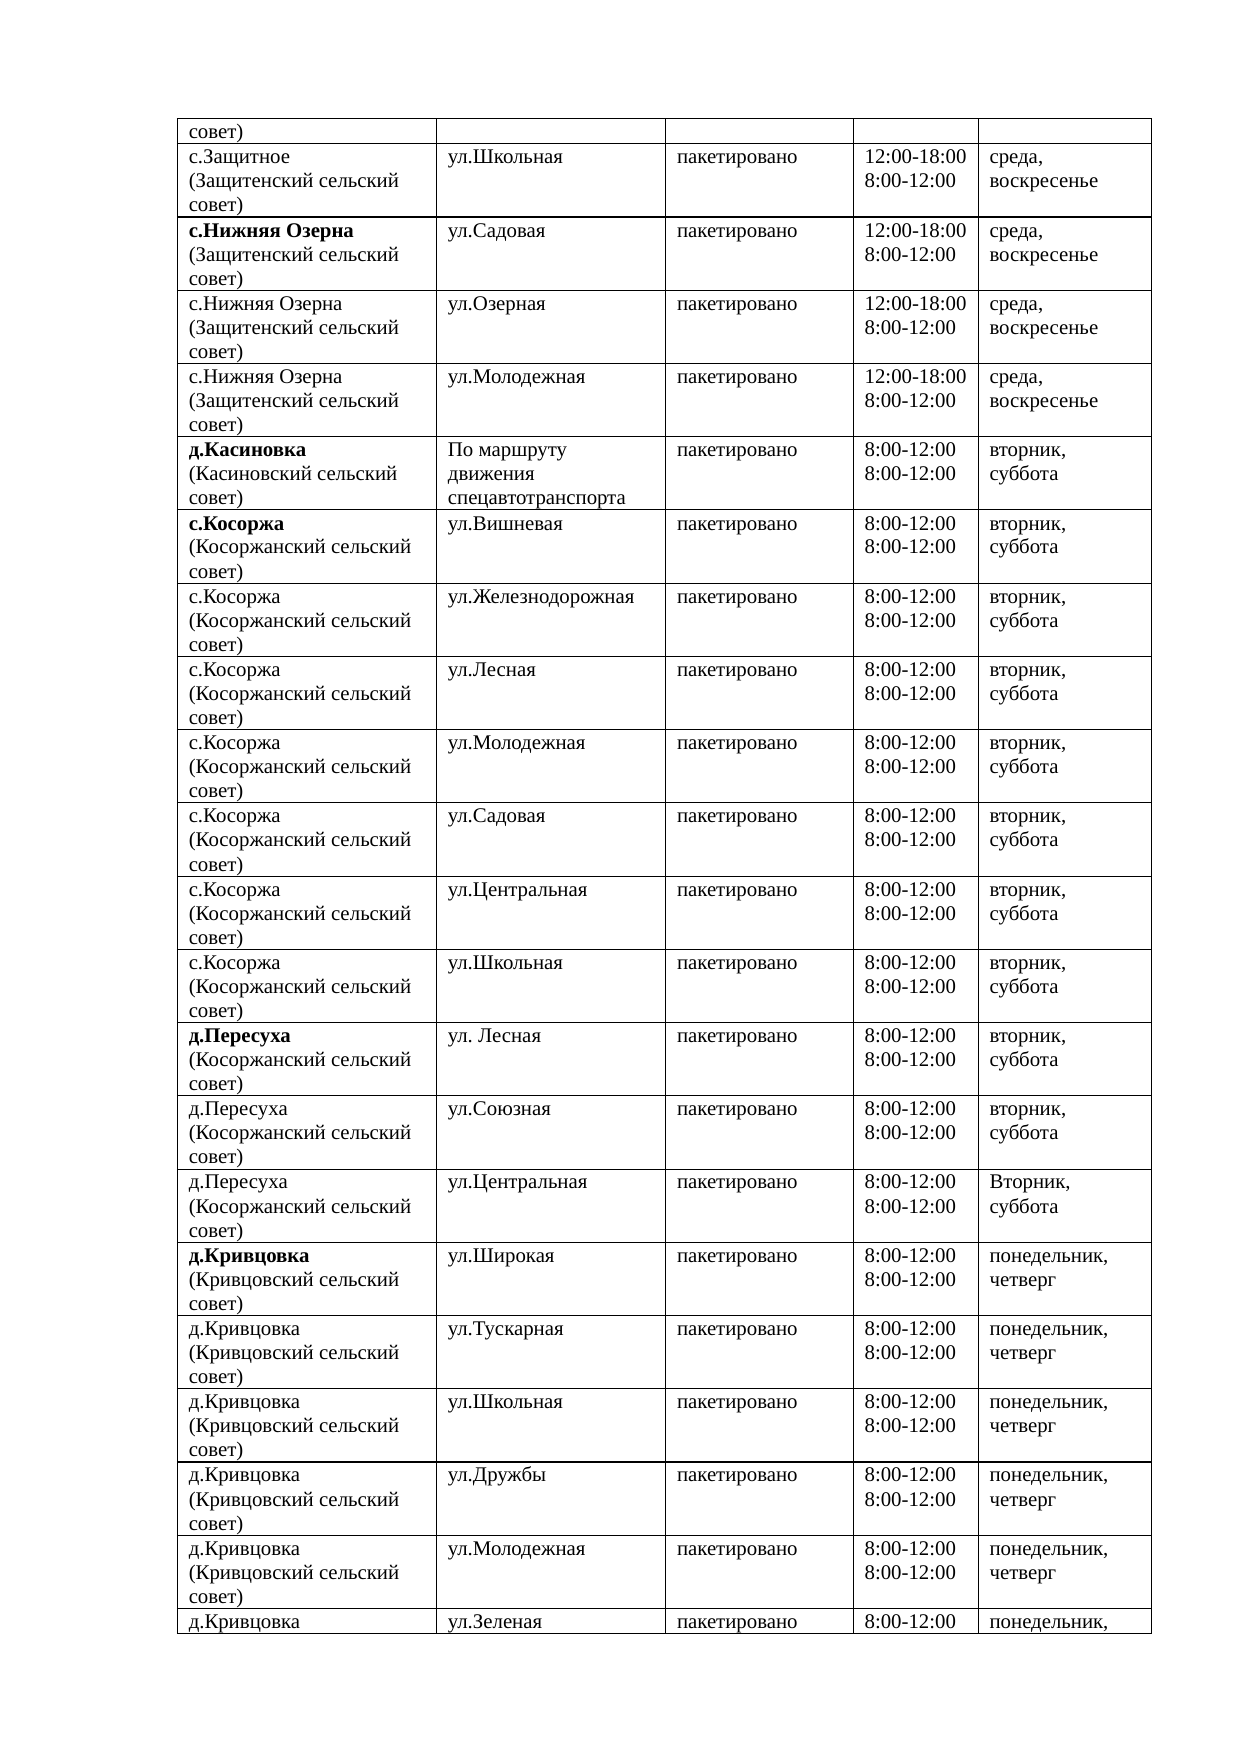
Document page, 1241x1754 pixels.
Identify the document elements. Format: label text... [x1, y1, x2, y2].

table_cell с.Косоржа (Косоржанский сельский совет) [178, 584, 436, 656]
table_cell пакетировано [666, 218, 853, 290]
table_cell пакетировано [666, 1536, 853, 1608]
table_cell вторник, суббота [979, 584, 1151, 656]
table_cell 12:00-18:00 8:00-12:00 [854, 364, 978, 436]
table_cell пакетировано [666, 657, 853, 729]
table_cell пакетировано [666, 950, 853, 1022]
table_cell пакетировано [666, 584, 853, 656]
table_cell ул.Школьная [437, 144, 665, 216]
table_cell с.Косоржа (Косоржанский сельский совет) [178, 803, 436, 876]
table_cell пакетировано [666, 364, 853, 436]
table_cell [854, 119, 978, 143]
table_cell пакетировано [666, 1316, 853, 1388]
table_cell Вторник, суббота [979, 1170, 1151, 1242]
table_cell 8:00-12:00 8:00-12:00 [854, 730, 978, 802]
table_cell понедельник, [979, 1609, 1151, 1633]
table_cell д.Кривцовка (Кривцовский сельский совет) [178, 1316, 436, 1388]
table_cell 8:00-12:00 8:00-12:00 [854, 1316, 978, 1388]
table_cell понедельник, четверг [979, 1243, 1151, 1315]
table_cell ул.Школьная [437, 1389, 665, 1461]
table_cell понедельник, четверг [979, 1536, 1151, 1608]
table_cell ул.Озерная [437, 291, 665, 363]
table_cell д.Пересуха (Косоржанский сельский совет) [178, 1170, 436, 1242]
table_cell 12:00-18:00 8:00-12:00 [854, 291, 978, 363]
table_cell пакетировано [666, 510, 853, 583]
table_cell 8:00-12:00 8:00-12:00 [854, 1536, 978, 1608]
table_cell среда, воскресенье [979, 364, 1151, 436]
table_cell 8:00-12:00 8:00-12:00 [854, 1096, 978, 1168]
table_cell 8:00-12:00 8:00-12:00 [854, 1170, 978, 1242]
table_cell вторник, суббота [979, 437, 1151, 509]
table_cell 12:00-18:00 8:00-12:00 [854, 218, 978, 290]
table_cell ул.Железнодорожная [437, 584, 665, 656]
table_cell вторник, суббота [979, 510, 1151, 583]
table_cell пакетировано [666, 877, 853, 949]
table_cell 8:00-12:00 8:00-12:00 [854, 1463, 978, 1534]
table_cell пакетировано [666, 437, 853, 509]
table_cell 8:00-12:00 8:00-12:00 [854, 1389, 978, 1461]
table_cell с.Защитное (Защитенский сельский совет) [178, 144, 436, 216]
table_cell 8:00-12:00 8:00-12:00 [854, 1243, 978, 1315]
table_cell 8:00-12:00 8:00-12:00 [854, 584, 978, 656]
table_cell ул.Лесная [437, 657, 665, 729]
table_cell ул.Центральная [437, 877, 665, 949]
table_cell с.Нижняя Озерна (Защитенский сельский совет) [178, 364, 436, 436]
table_cell ул.Садовая [437, 218, 665, 290]
table_cell ул.Молодежная [437, 1536, 665, 1608]
table_cell 8:00-12:00 8:00-12:00 [854, 877, 978, 949]
table_cell ул.Зеленая [437, 1609, 665, 1633]
table_cell д.Кривцовка (Кривцовский сельский совет) [178, 1463, 436, 1534]
table_cell с.Косоржа (Косоржанский сельский совет) [178, 510, 436, 583]
table_cell 8:00-12:00 8:00-12:00 [854, 1023, 978, 1095]
table_cell 8:00-12:00 [854, 1609, 978, 1633]
table_cell с.Косоржа (Косоржанский сельский совет) [178, 730, 436, 802]
table_cell ул.Союзная [437, 1096, 665, 1168]
table_cell ул. Лесная [437, 1023, 665, 1095]
table_cell пакетировано [666, 144, 853, 216]
table_cell пакетировано [666, 1389, 853, 1461]
table_cell 12:00-18:00 8:00-12:00 [854, 144, 978, 216]
table_cell д.Кривцовка (Кривцовский сельский совет) [178, 1243, 436, 1315]
table_cell пакетировано [666, 1463, 853, 1534]
table_cell [979, 119, 1151, 143]
table_cell 8:00-12:00 8:00-12:00 [854, 510, 978, 583]
table_cell вторник, суббота [979, 1096, 1151, 1168]
table_cell 8:00-12:00 8:00-12:00 [854, 950, 978, 1022]
table_cell [437, 119, 665, 143]
table_cell пакетировано [666, 1023, 853, 1095]
table_cell понедельник, четверг [979, 1463, 1151, 1534]
table_cell с.Нижняя Озерна (Защитенский сельский совет) [178, 291, 436, 363]
table_cell д.Касиновка (Касиновский сельский совет) [178, 437, 436, 509]
table_cell ул.Садовая [437, 803, 665, 876]
table_cell ул.Тускарная [437, 1316, 665, 1388]
table_cell с.Косоржа (Косоржанский сельский совет) [178, 657, 436, 729]
table_cell По маршруту движения спецавтотранспорта [437, 437, 665, 509]
table_cell понедельник, четверг [979, 1389, 1151, 1461]
table_cell среда, воскресенье [979, 144, 1151, 216]
table_cell среда, воскресенье [979, 218, 1151, 290]
table_cell 8:00-12:00 8:00-12:00 [854, 437, 978, 509]
table_cell с.Косоржа (Косоржанский сельский совет) [178, 877, 436, 949]
table_cell вторник, суббота [979, 950, 1151, 1022]
table_cell [666, 119, 853, 143]
table_cell ул.Молодежная [437, 364, 665, 436]
table_cell вторник, суббота [979, 730, 1151, 802]
table_cell пакетировано [666, 1170, 853, 1242]
table_cell пакетировано [666, 1609, 853, 1633]
table_cell д.Кривцовка [178, 1609, 436, 1633]
table_cell ул.Широкая [437, 1243, 665, 1315]
table_cell с.Нижняя Озерна (Защитенский сельский совет) [178, 218, 436, 290]
table_cell среда, воскресенье [979, 291, 1151, 363]
table_cell д.Кривцовка (Кривцовский сельский совет) [178, 1389, 436, 1461]
table_cell пакетировано [666, 1096, 853, 1168]
table_cell ул.Вишневая [437, 510, 665, 583]
table_cell ул.Дружбы [437, 1463, 665, 1534]
table_cell вторник, суббота [979, 657, 1151, 729]
table_cell д.Пересуха (Косоржанский сельский совет) [178, 1023, 436, 1095]
table_cell пакетировано [666, 291, 853, 363]
table_cell 8:00-12:00 8:00-12:00 [854, 803, 978, 876]
table_cell д.Пересуха (Косоржанский сельский совет) [178, 1096, 436, 1168]
table_cell пакетировано [666, 1243, 853, 1315]
table_cell пакетировано [666, 730, 853, 802]
table_cell ул.Школьная [437, 950, 665, 1022]
table_cell с.Косоржа (Косоржанский сельский совет) [178, 950, 436, 1022]
table_cell пакетировано [666, 803, 853, 876]
table_cell вторник, суббота [979, 803, 1151, 876]
table_cell ул.Центральная [437, 1170, 665, 1242]
table_cell совет) [178, 119, 436, 143]
table_cell 8:00-12:00 8:00-12:00 [854, 657, 978, 729]
table_cell вторник, суббота [979, 877, 1151, 949]
table_cell вторник, суббота [979, 1023, 1151, 1095]
table_cell д.Кривцовка (Кривцовский сельский совет) [178, 1536, 436, 1608]
table_cell понедельник, четверг [979, 1316, 1151, 1388]
table_cell ул.Молодежная [437, 730, 665, 802]
